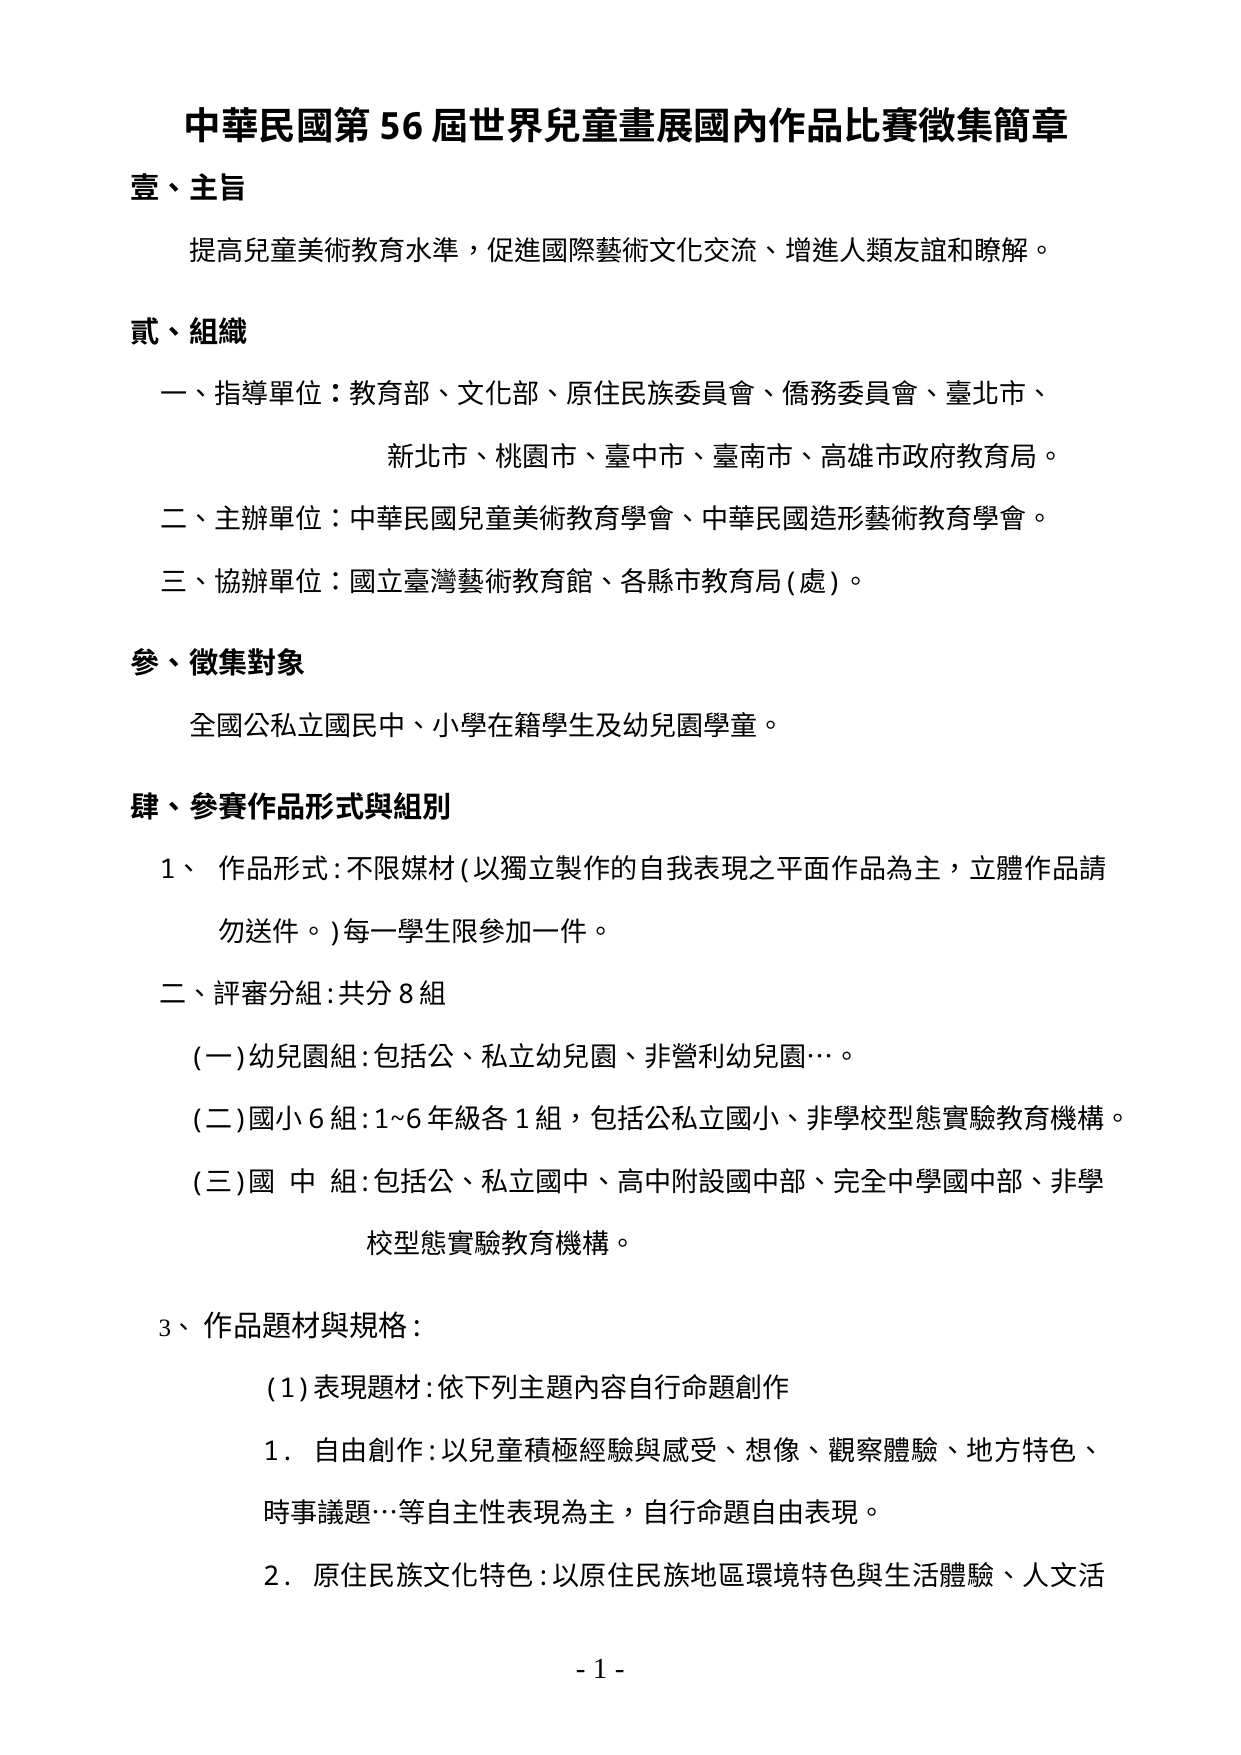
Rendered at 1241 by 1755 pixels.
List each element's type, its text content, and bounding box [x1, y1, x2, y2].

text 中華民國第56屆世界兒童畫展國內作品比賽徵集簡章 [130, 82, 1122, 144]
list 作品形式:不限媒材(以獨立製作的自我表現之平面作品為主，立體作品請勿送件。)每一學生限參加一件。 [159, 825, 1107, 950]
text 二、主辦單位：中華民國兒童美術教育學會、中華民國造形藝術教育學會。 [160, 475, 1107, 538]
text 新北市、桃園市、臺中市、臺南市、高雄市政府教育局。 [160, 413, 1107, 475]
text 全國公私立國民中、小學在籍學生及幼兒園學童。 [189, 682, 1107, 744]
text 三、協辦單位：國立臺灣藝術教育館、各縣市教育局(處)。 [160, 538, 1107, 600]
text (三)國中組:包括公、私立國中、高中附設國中部、完全中學國中部、非學校型態實驗教育機構。 [189, 1138, 1107, 1263]
list 組織 [130, 288, 1107, 350]
list 徵集對象 [130, 619, 1107, 682]
list 參賽作品形式與組別 [130, 763, 1107, 825]
text 二、評審分組:共分8組 [159, 950, 1107, 1013]
list 表現題材:依下列主題內容自行命題創作 [263, 1344, 1107, 1407]
list 主旨 [130, 144, 1107, 207]
list 作品題材與規格: [158, 1282, 1107, 1344]
list 自由創作:以兒童積極經驗與感受、想像、觀察體驗、地方特色、時事議題…等自主性表現為主，自行命題自由表現。 [263, 1407, 1107, 1532]
text 一、指導單位：教育部、文化部、原住民族委員會、僑務委員會、臺北市、 [160, 350, 1107, 413]
list 原住民族文化特色:以原住民族地區環境特色與生活體驗、人文活 [263, 1532, 1107, 1594]
text 提高兒童美術教育水準，促進國際藝術文化交流、增進人類友誼和瞭解。 [189, 207, 1107, 269]
text (二)國小6組:1~6年級各1組，包括公私立國小、非學校型態實驗教育機構。 [189, 1075, 1107, 1138]
text (一)幼兒園組:包括公、私立幼兒園、非營利幼兒園…。 [189, 1013, 1107, 1075]
